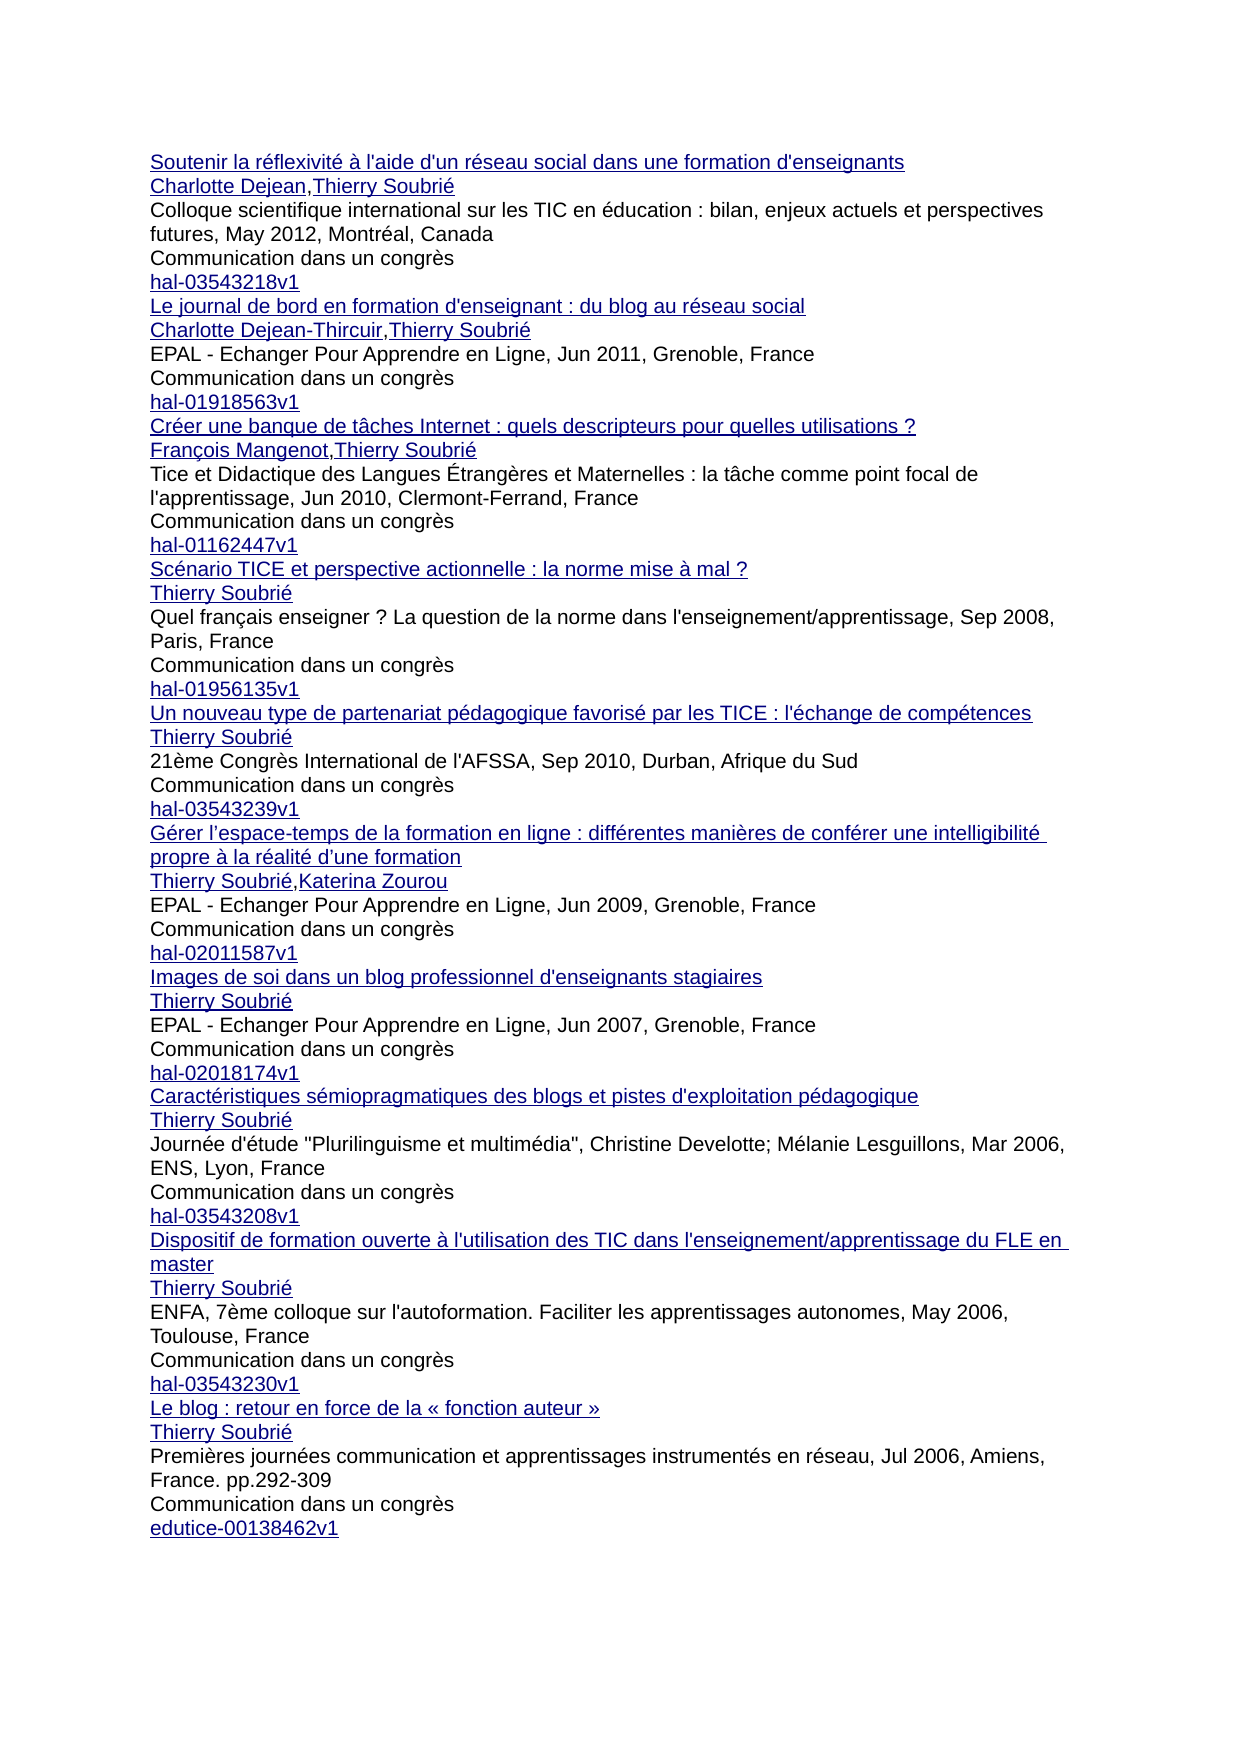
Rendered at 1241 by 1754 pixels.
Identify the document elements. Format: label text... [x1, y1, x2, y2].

table_cell Scénario TICE et perspective actionnelle : la norme mise à mal ? Thierry Soubrié Quel français enseigner ? La question de la norme dans l'enseignement/apprentissage, Sep 2008, Paris, France Communication dans un congrès hal-01956135v1 [150, 557, 1090, 701]
table_cell Soutenir la réflexivité à l'aide d'un réseau social dans une formation d'enseignants Charlotte Dejean,Thierry Soubrié Colloque scientifique international sur les TIC en éducation : bilan, enjeux actuels et perspectives futures, May 2012, Montréal, Canada Communication dans un congrès hal-03543218v1 [150, 150, 1090, 294]
table_cell Le blog : retour en force de la « fonction auteur » Thierry Soubrié Premières journées communication et apprentissages instrumentés en réseau, Jul 2006, Amiens, France. pp.292-309 Communication dans un congrès edutice-00138462v1 [150, 1396, 1090, 1539]
table_cell Le journal de bord en formation d'enseignant : du blog au réseau social Charlotte Dejean-Thircuir,Thierry Soubrié EPAL - Echanger Pour Apprendre en Ligne, Jun 2011, Grenoble, France Communication dans un congrès hal-01918563v1 [150, 294, 1090, 413]
table_cell Créer une banque de tâches Internet : quels descripteurs pour quelles utilisations ? François Mangenot,Thierry Soubrié Tice et Didactique des Langues Étrangères et Maternelles : la tâche comme point focal de l'apprentissage, Jun 2010, Clermont-Ferrand, France Communication dans un congrès hal-01162447v1 [150, 414, 1090, 557]
table_cell Caractéristiques sémiopragmatiques des blogs et pistes d'exploitation pédagogique Thierry Soubrié Journée d'étude "Plurilinguisme et multimédia", Christine Develotte; Mélanie Lesguillons, Mar 2006, ENS, Lyon, France Communication dans un congrès hal-03543208v1 [150, 1084, 1090, 1228]
table_cell Dispositif de formation ouverte à l'utilisation des TIC dans l'enseignement/apprentissage du FLE en master Thierry Soubrié ENFA, 7ème colloque sur l'autoformation. Faciliter les apprentissages autonomes, May 2006, Toulouse, France Communication dans un congrès hal-03543230v1 [150, 1228, 1090, 1396]
table_cell Gérer l’espace-temps de la formation en ligne : différentes manières de conférer une intelligibilité propre à la réalité d’une formation Thierry Soubrié,Katerina Zourou EPAL - Echanger Pour Apprendre en Ligne, Jun 2009, Grenoble, France Communication dans un congrès hal-02011587v1 [150, 821, 1090, 964]
table_cell Images de soi dans un blog professionnel d'enseignants stagiaires Thierry Soubrié EPAL - Echanger Pour Apprendre en Ligne, Jun 2007, Grenoble, France Communication dans un congrès hal-02018174v1 [150, 965, 1090, 1084]
table_cell Un nouveau type de partenariat pédagogique favorisé par les TICE : l'échange de compétences Thierry Soubrié 21ème Congrès International de l'AFSSA, Sep 2010, Durban, Afrique du Sud Communication dans un congrès hal-03543239v1 [150, 701, 1090, 821]
